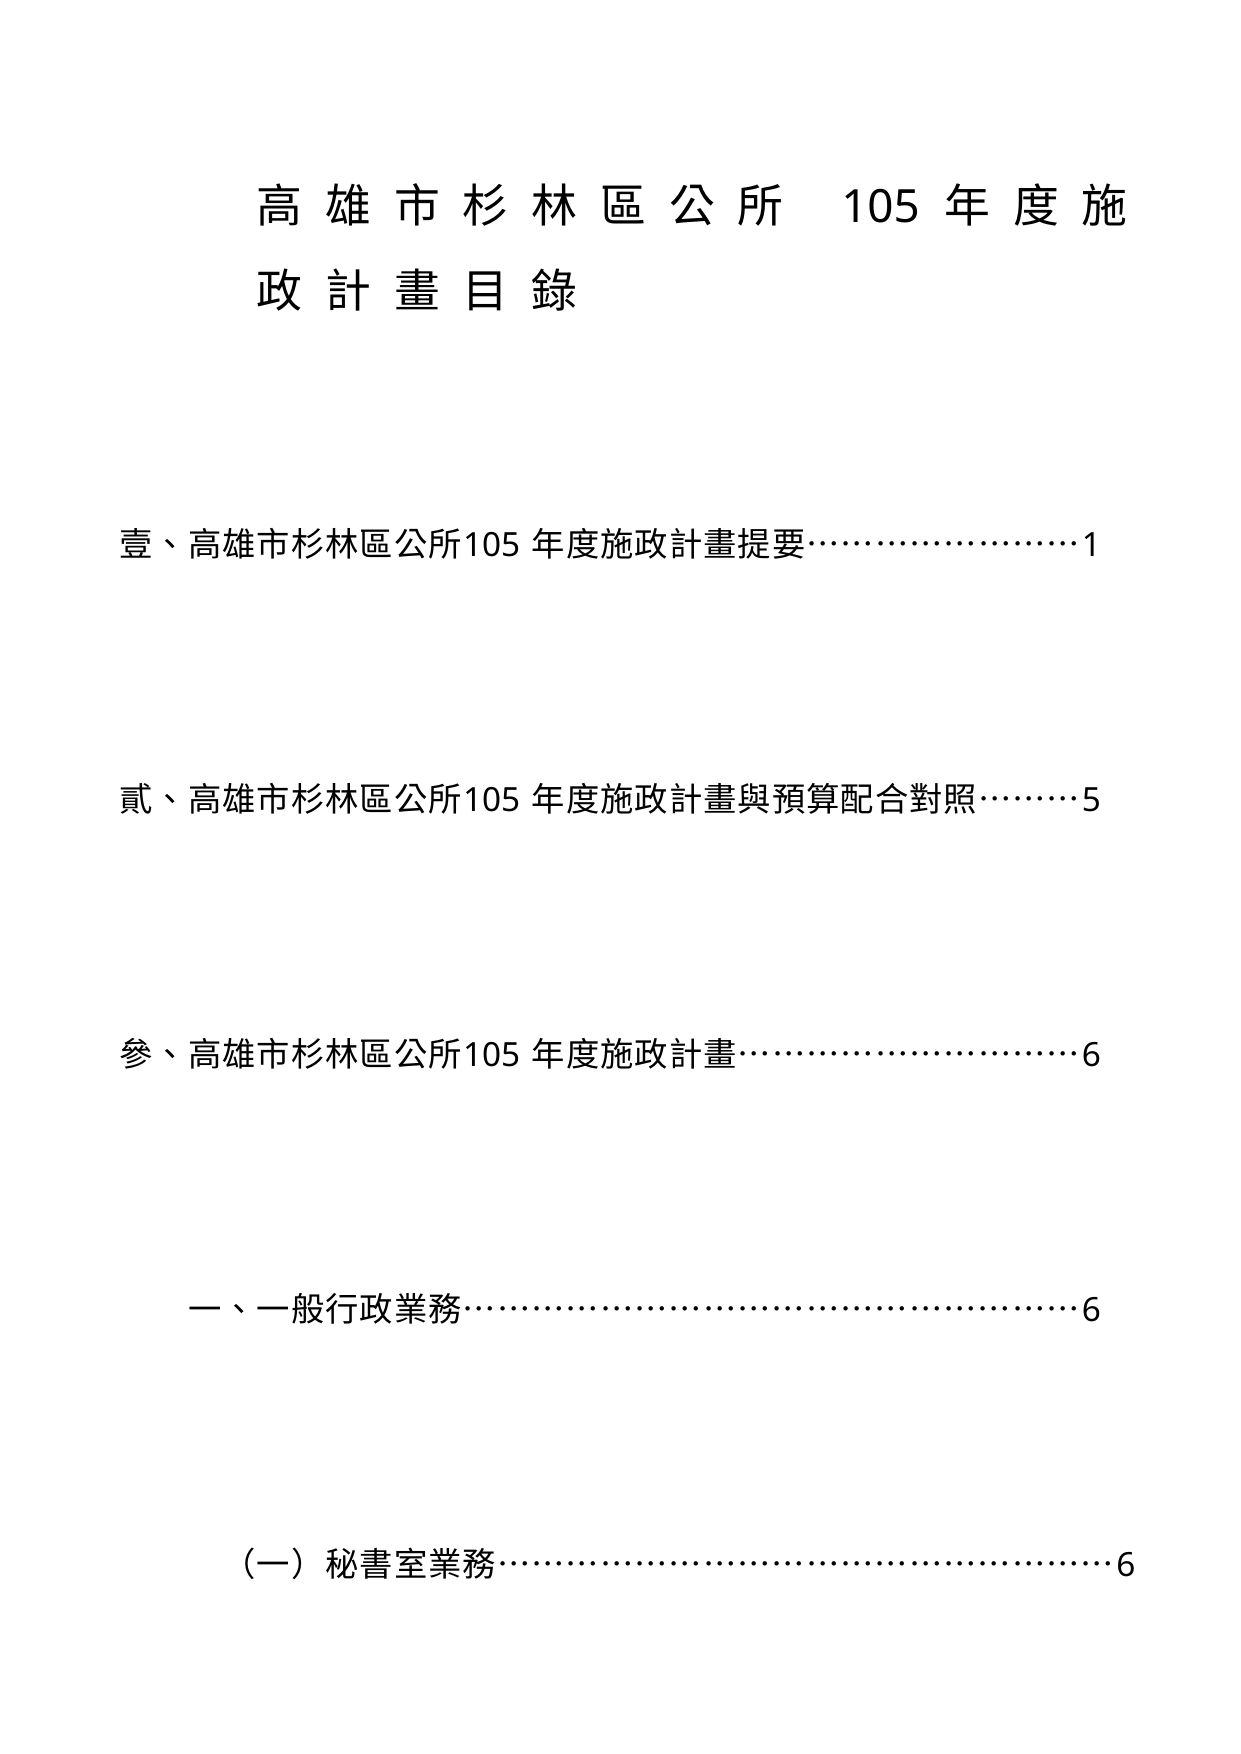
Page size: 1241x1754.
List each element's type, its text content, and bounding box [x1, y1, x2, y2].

text 貳、高雄市杉林區公所105年度施政計畫與預算配合對照………5 [119, 755, 1150, 840]
text （一）秘書室業務………………………………………………6 [200, 1520, 1150, 1605]
text 高雄市杉林區公所 105 年度施政計畫目錄 [225, 160, 1150, 330]
text 參、高雄市杉林區公所105年度施政計畫…………………………6 [119, 1010, 1150, 1095]
text 一、一般行政業務………………………………………………6 [175, 1265, 1150, 1350]
text 壹、高雄市杉林區公所105年度施政計畫提要……………………1 [119, 500, 1150, 585]
